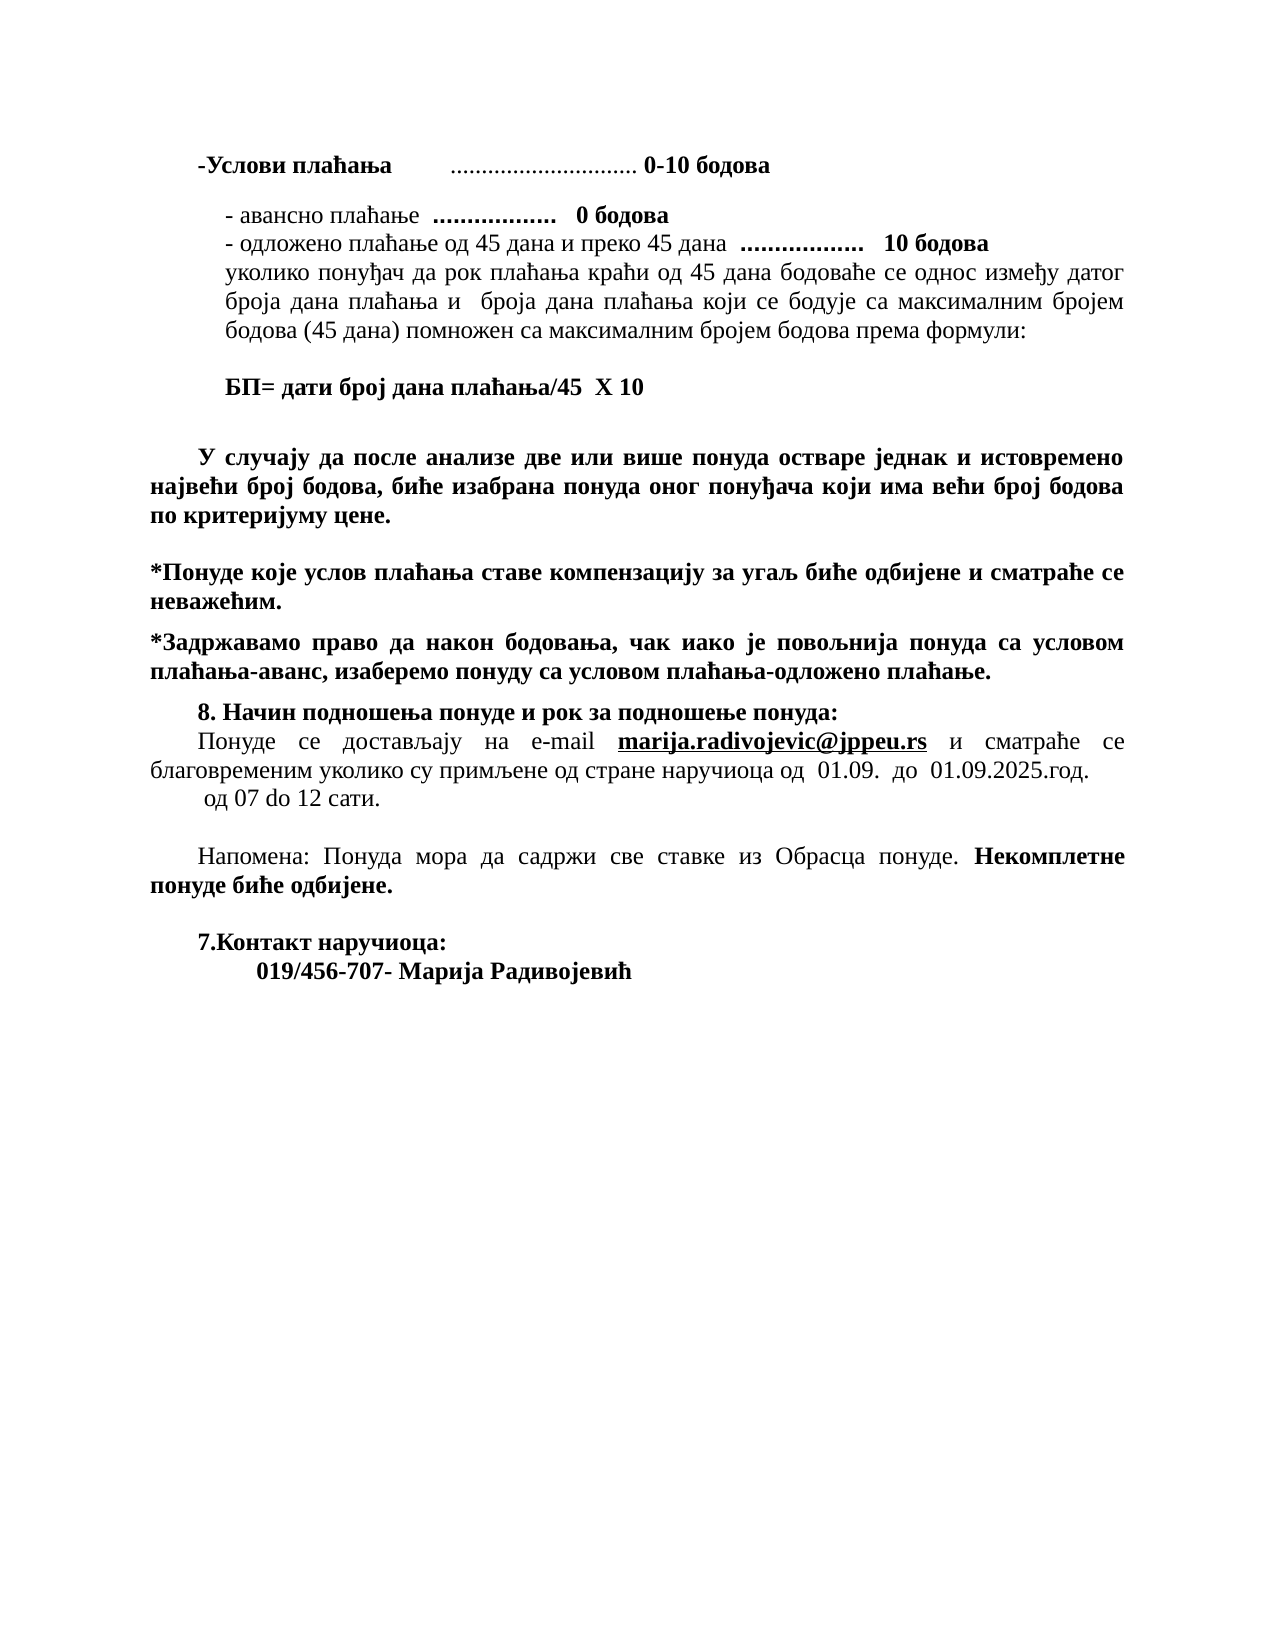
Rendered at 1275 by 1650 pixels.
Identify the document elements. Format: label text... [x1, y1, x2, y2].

text -Услови плаћања .............................. 0-10 бодова [150, 150, 1125, 179]
text 019/456-707- Марија Радивојевић [225, 956, 1125, 985]
text *Понуде које услов плаћања ставе компензацију за угаљ биће одбијене и сматраће се неважећим. [150, 557, 1125, 615]
text од 07 do 12 сати. [150, 783, 1125, 812]
text У случају да после анализе две или више понуда остваре једнак и истовремено највећи број бодова, биће изабрана понуда оног понуђача који има већи број бодова по критеријуму цене. [150, 442, 1125, 528]
text уколико понуђач да рок плаћања краћи од 45 дана бодоваће се однос између датог броја дана плаћања и броја дана плаћања који се бодује са максималним бројем бодова (45 дана) помножен са максималним бројем бодова према формули: [225, 257, 1125, 343]
list Контакт наручиоца: [150, 927, 1125, 956]
text - авансно плаћање .................. 0 бодова [225, 199, 1125, 228]
text Напомена: Понуда мора да садржи све ставке из Обрасца понуде. Некомплетне понуде биће одбијене. [150, 841, 1125, 898]
text - одложено плаћање од 45 дана и преко 45 дана .................. 10 бодова [225, 228, 1125, 257]
text 8. Начин подношења понуде и рок за подношење понуда: [150, 697, 1125, 726]
text *Задржавамо право да након бодовања, чак иако је повољнија понуда са условом плаћања-аванс, изаберемо понуду са условом плаћања-одложено плаћање. [150, 627, 1125, 685]
text Понуде се достављају на e-mail marija.radivojevic@jppeu.rs и сматраће се благовременим уколико су примљене од стране наручиоца од 01.09. до 01.09.2025.год. [150, 726, 1125, 783]
text БП= дати број дана плаћања/45 X 10 [225, 372, 1125, 401]
